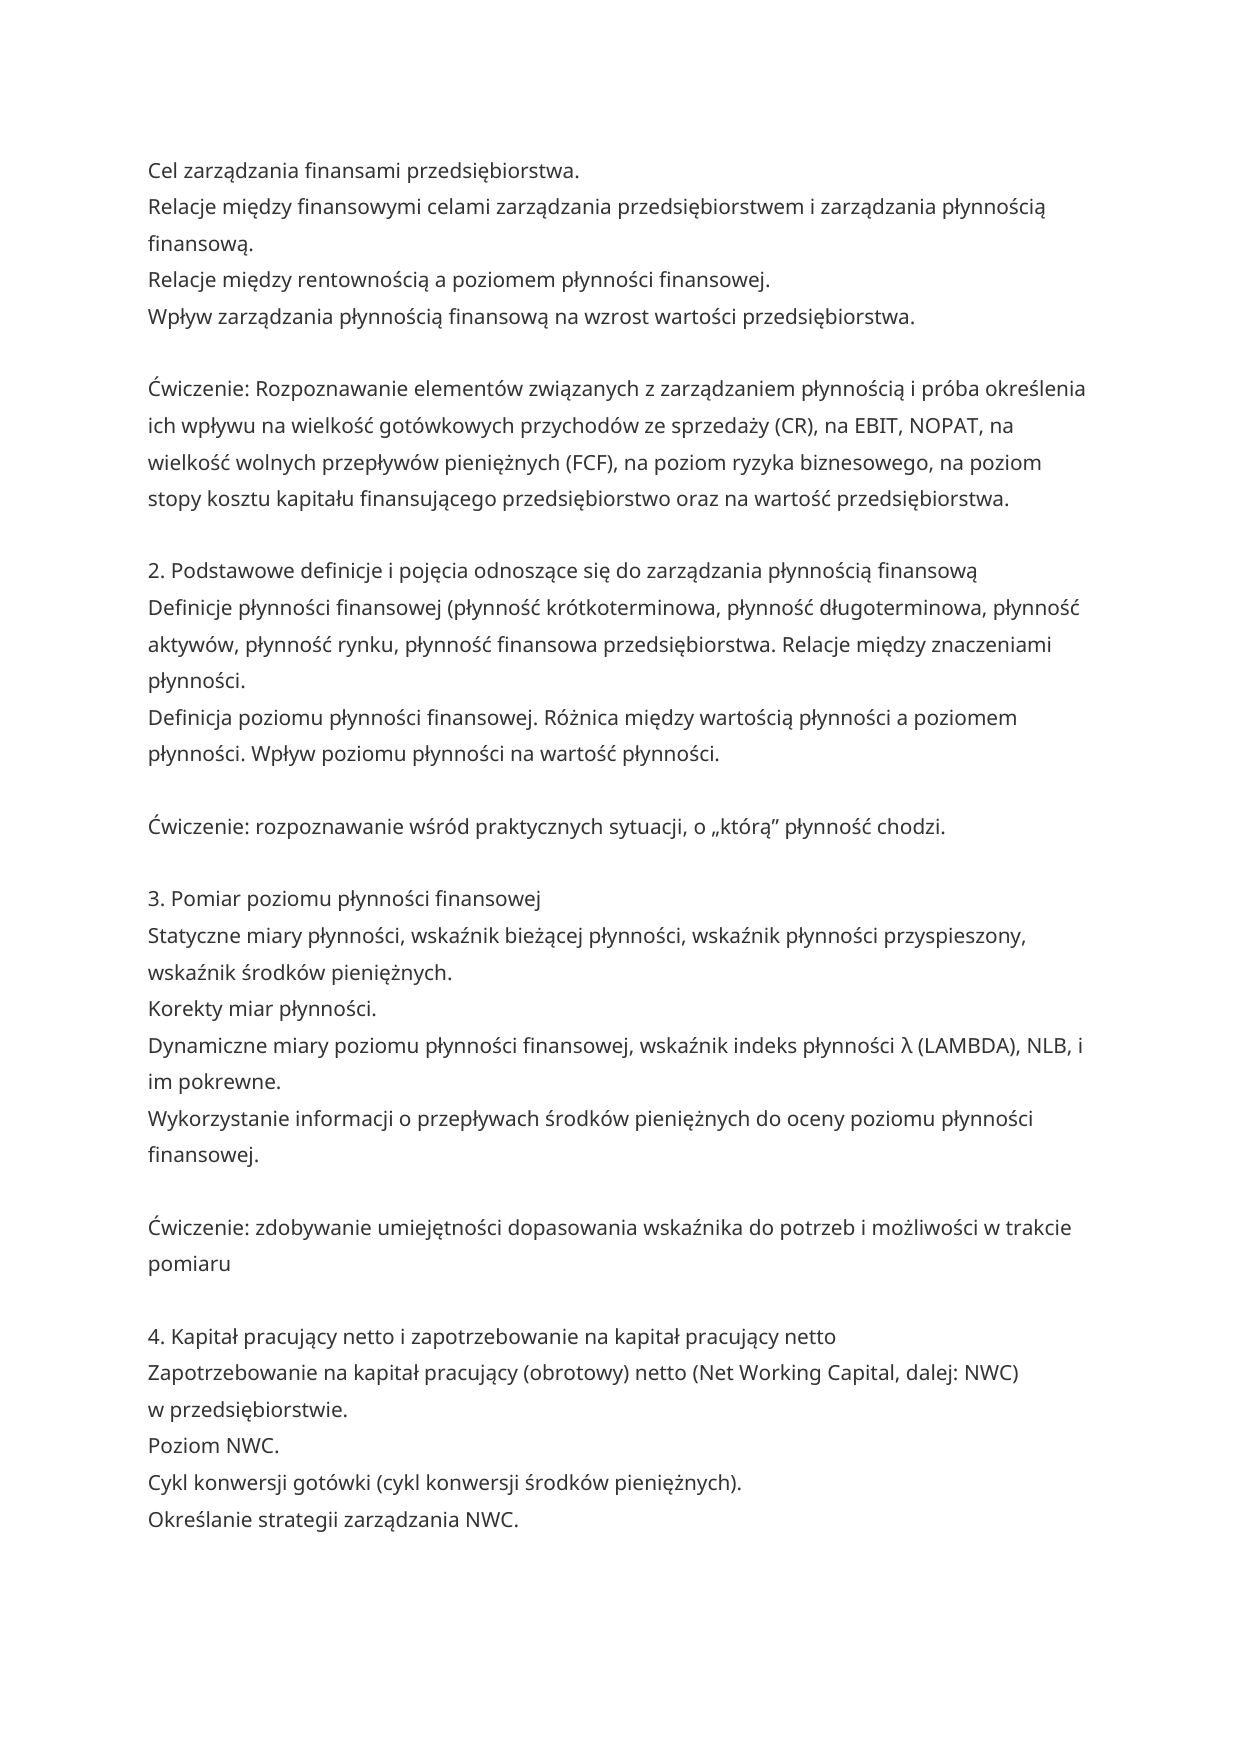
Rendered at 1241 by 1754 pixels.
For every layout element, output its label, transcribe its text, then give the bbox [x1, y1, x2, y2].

text Ćwiczenie: rozpoznawanie wśród praktycznych sytuacji, o „którą” płynność chodzi. [148, 804, 1093, 840]
text Ćwiczenie: Rozpoznawanie elementów związanych z zarządzaniem płynnością i próba określenia ich wpływu na wielkość gotówkowych przychodów ze sprzedaży (CR), na EBIT, NOPAT, na wielkość wolnych przepływów pieniężnych (FCF), na poziom ryzyka biznesowego, na poziom stopy kosztu kapitału finansującego przedsiębiorstwo oraz na wartość przedsiębiorstwa. [148, 366, 1093, 513]
text 2. Podstawowe definicje i pojęcia odnoszące się do zarządzania płynnością finansową Definicje płynności finansowej (płynność krótkoterminowa, płynność długoterminowa, płynność aktywów, płynność rynku, płynność finansowa przedsiębiorstwa. Relacje między znaczeniami płynności. Definicja poziomu płynności finansowej. Różnica między wartością płynności a poziomem płynności. Wpływ poziomu płynności na wartość płynności. [148, 548, 1093, 768]
text Ćwiczenie: zdobywanie umiejętności dopasowania wskaźnika do potrzeb i możliwości w trakcie pomiaru [148, 1205, 1093, 1278]
text 4. Kapitał pracujący netto i zapotrzebowanie na kapitał pracujący netto Zapotrzebowanie na kapitał pracujący (obrotowy) netto (Net Working Capital, dalej: NWC) w przedsiębiorstwie. Poziom NWC. Cykl konwersji gotówki (cykl konwersji środków pieniężnych). Określanie strategii zarządzania NWC. [148, 1314, 1093, 1533]
text 3. Pomiar poziomu płynności finansowej Statyczne miary płynności, wskaźnik bieżącej płynności, wskaźnik płynności przyspieszony, wskaźnik środków pieniężnych. Korekty miar płynności. Dynamiczne miary poziomu płynności finansowej, wskaźnik indeks płynności λ (LAMBDA), NLB, i im pokrewne. Wykorzystanie informacji o przepływach środków pieniężnych do oceny poziomu płynności finansowej. [148, 876, 1093, 1169]
text Cel zarządzania finansami przedsiębiorstwa. Relacje między finansowymi celami zarządzania przedsiębiorstwem i zarządzania płynnością finansową. Relacje między rentownością a poziomem płynności finansowej. Wpływ zarządzania płynnością finansową na wzrost wartości przedsiębiorstwa. [148, 148, 1093, 330]
